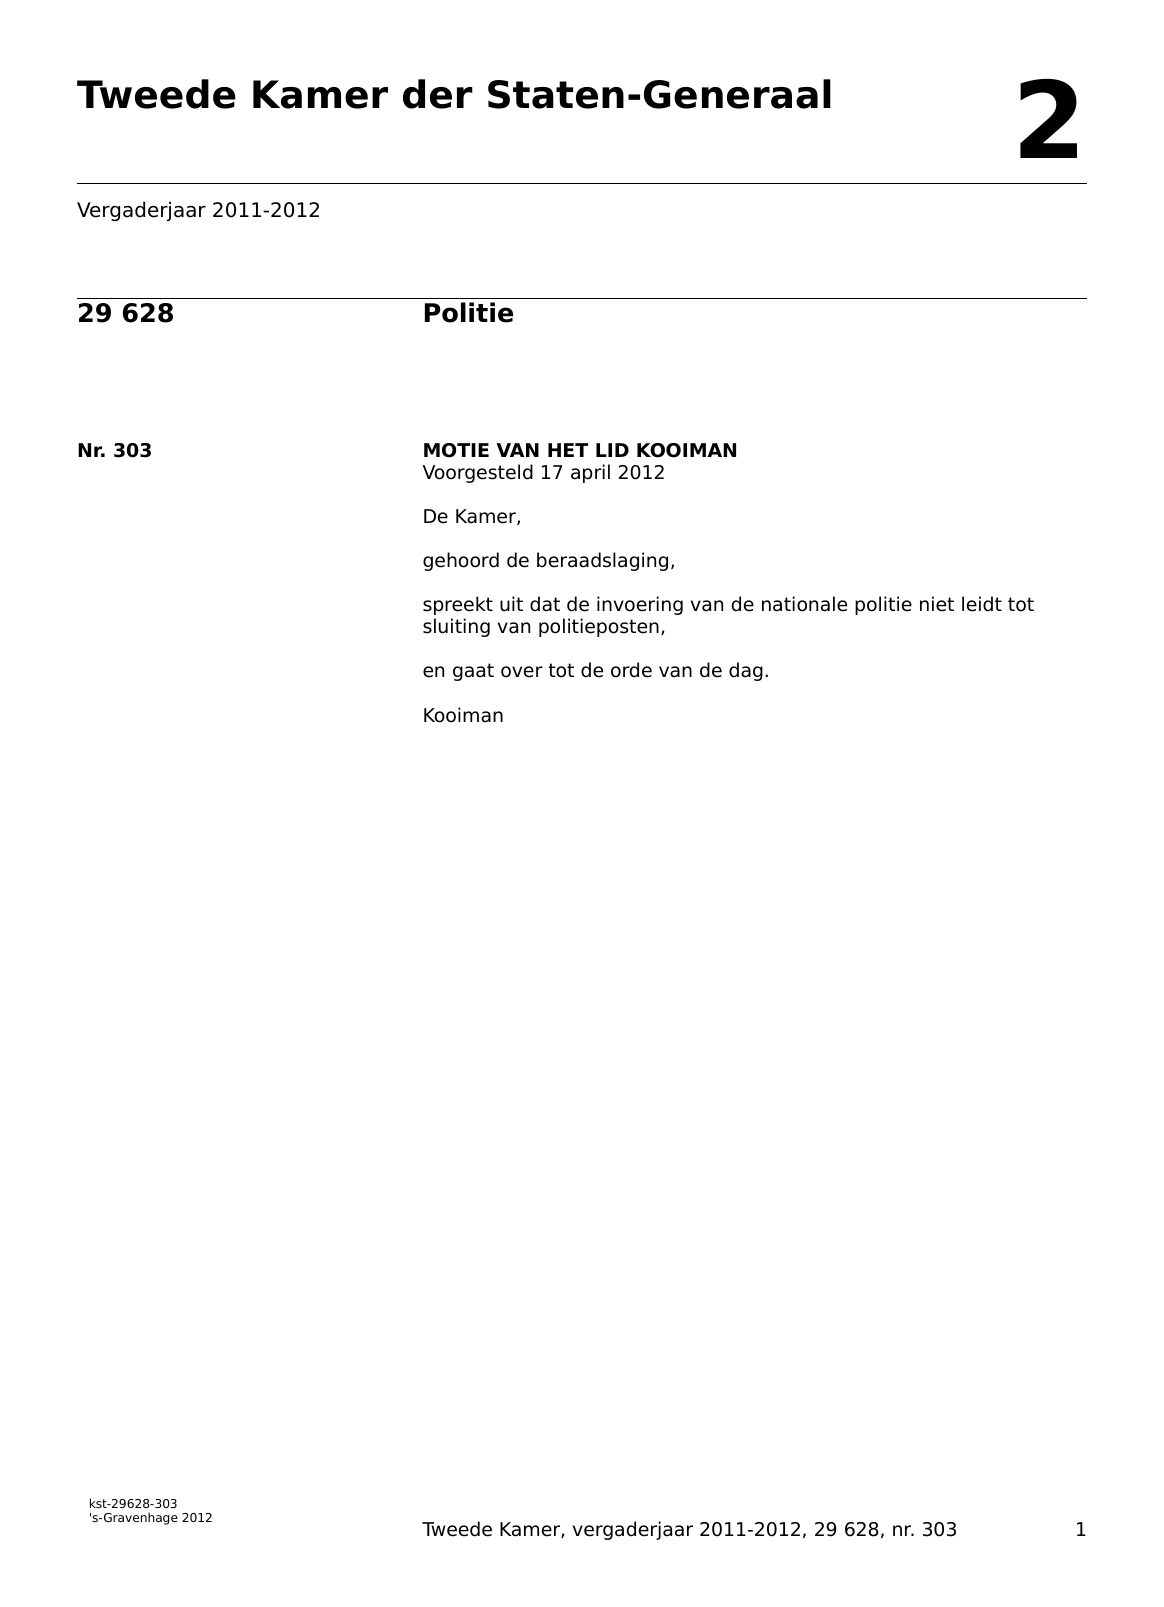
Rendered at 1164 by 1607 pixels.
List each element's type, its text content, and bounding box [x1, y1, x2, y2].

text kst-29628-303 [88, 1497, 323, 1511]
text en gaat over tot de orde van de dag. [422, 660, 1087, 682]
table_header 2 [886, 59, 1087, 183]
text spreekt uit dat de invoering van de nationale politie niet leidt tot sluiting van politieposten, [422, 594, 1087, 638]
text gehoord de beraadslaging, [422, 550, 1087, 572]
text Kooiman [422, 704, 1087, 726]
table_header Tweede Kamer der Staten-Generaal [77, 59, 886, 183]
subtitle 29 628 Politie [77, 299, 1087, 329]
text Voorgesteld 17 april 2012 [422, 462, 1087, 484]
text 's-Gravenhage 2012 [88, 1511, 323, 1525]
table_cell Vergaderjaar 2011-2012 [77, 184, 1087, 298]
subtitle Nr. 303 MOTIE VAN HET LID KOOIMAN [77, 440, 1087, 462]
text De Kamer, [422, 506, 1087, 528]
